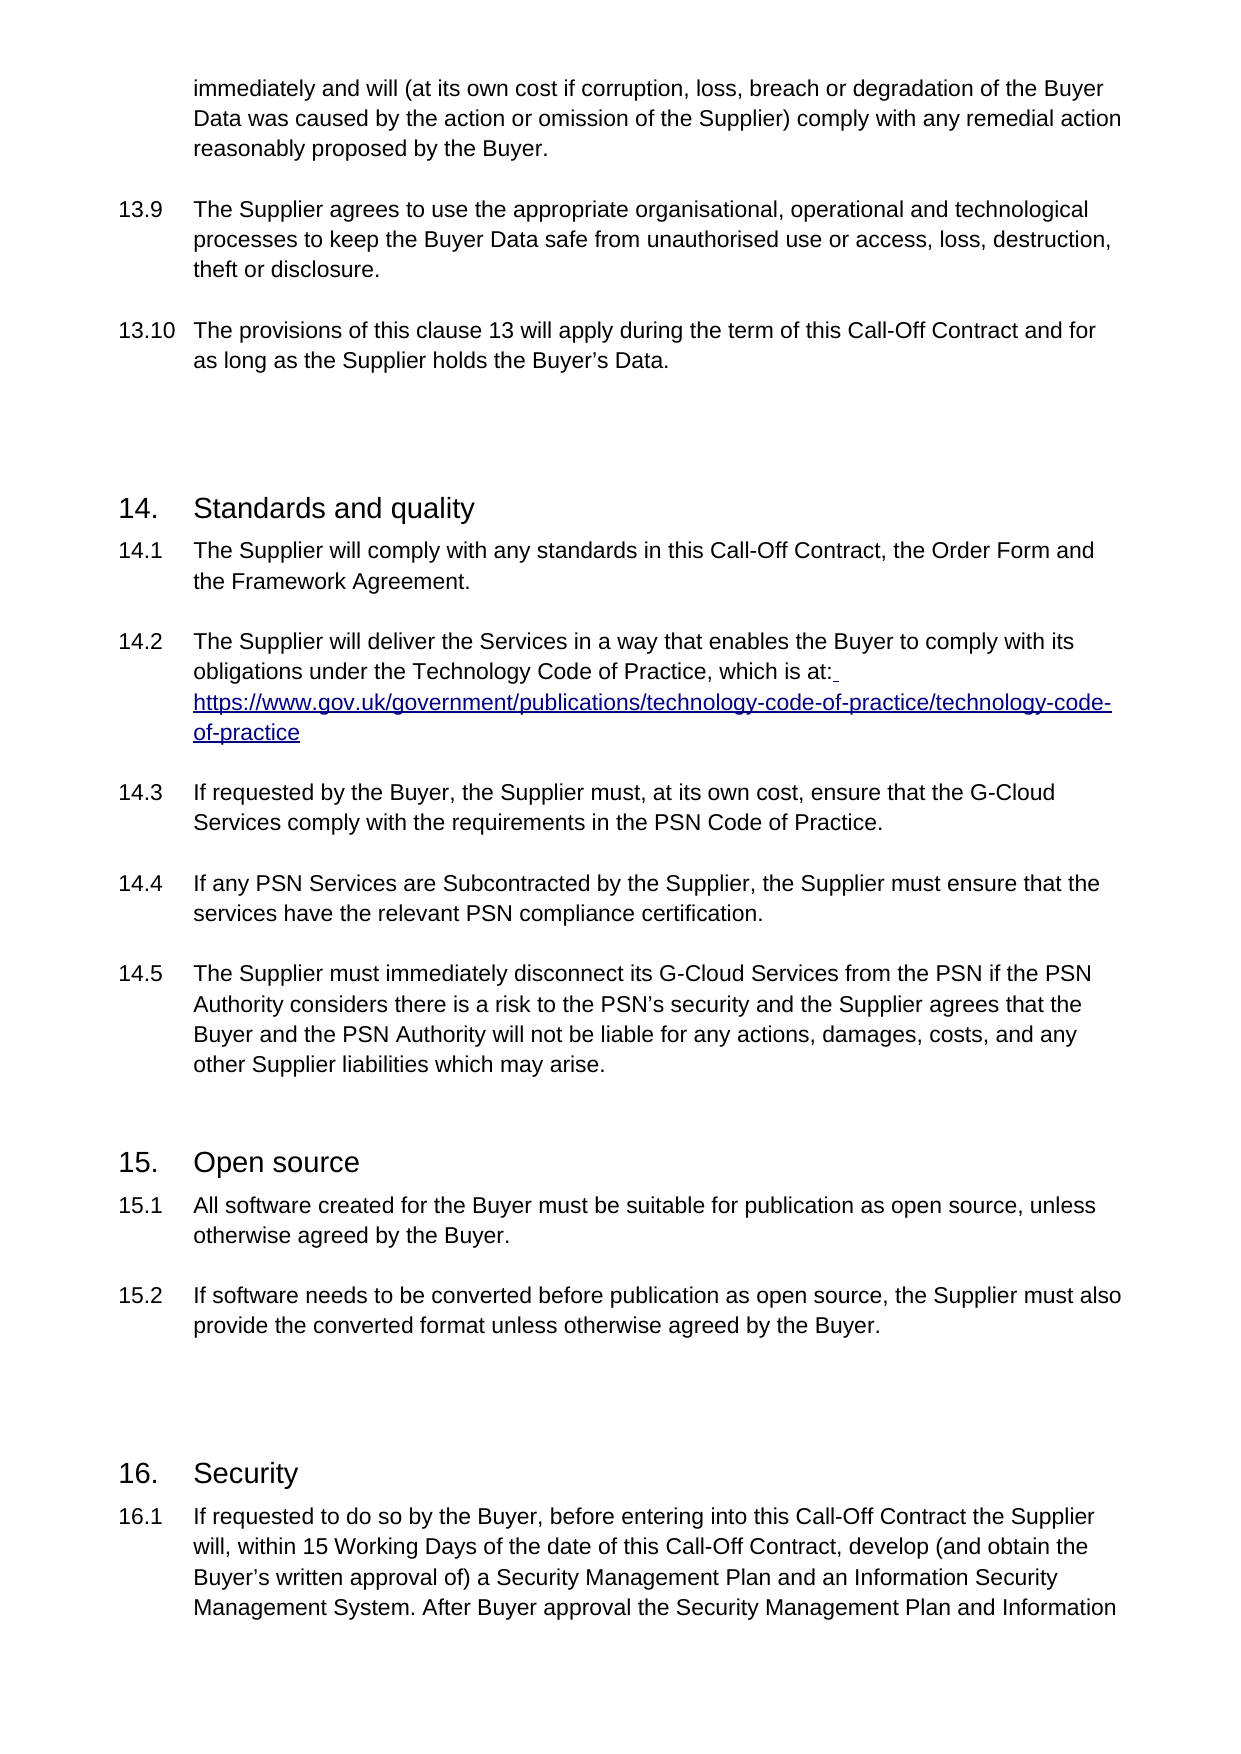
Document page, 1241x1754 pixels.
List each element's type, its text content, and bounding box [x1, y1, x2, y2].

text 14.4 If any PSN Services are Subcontracted by the Supplier, the Supplier must ensure that the services have the relevant PSN compliance certification. [118, 870, 1122, 926]
text 15.2 If software needs to be converted before publication as open source, the Supplier must also provide the converted format unless otherwise agreed by the Buyer. [118, 1282, 1122, 1339]
subtitle 14. Standards and quality [118, 491, 1122, 524]
text 14.2 The Supplier will deliver the Services in a way that enables the Buyer to comply with its obligations under the Technology Code of Practice, which is at: [118, 628, 1122, 685]
subtitle 16. Security [118, 1456, 1122, 1490]
text 13.10 The provisions of this clause 13 will apply during the term of this Call-Off Contract and for as long as the Supplier holds the Buyer’s Data. [118, 317, 1122, 373]
text https://www.gov.uk/government/publications/technology-code-of-practice/technology-code-of-practice [193, 688, 1122, 745]
text 13.9 The Supplier agrees to use the appropriate organisational, operational and technological processes to keep the Buyer Data safe from unauthorised use or access, loss, destruction, theft or disclosure. [118, 196, 1122, 283]
text 14.1 The Supplier will comply with any standards in this Call-Off Contract, the Order Form and the Framework Agreement. [118, 537, 1122, 594]
text 14.5 The Supplier must immediately disconnect its G-Cloud Services from the PSN if the PSN Authority considers there is a risk to the PSN’s security and the Supplier agrees that the Buyer and the PSN Authority will not be liable for any actions, damages, costs, and any other Supplier liabilities which may arise. [118, 960, 1122, 1077]
subtitle 15. Open source [118, 1145, 1122, 1178]
text 14.3 If requested by the Buyer, the Supplier must, at its own cost, ensure that the G-Cloud Services comply with the requirements in the PSN Code of Practice. [118, 779, 1122, 836]
text 16.1 If requested to do so by the Buyer, before entering into this Call-Off Contract the Supplier will, within 15 Working Days of the date of this Call-Off Contract, develop (and obtain the Buyer’s written approval of) a Security Management Plan and an Information Security Management System. After Buyer approval the Security Management Plan and Information [118, 1503, 1122, 1620]
text 15.1 All software created for the Buyer must be suitable for publication as open source, unless otherwise agreed by the Buyer. [118, 1192, 1122, 1248]
text immediately and will (at its own cost if corruption, loss, breach or degradation of the Buyer Data was caused by the action or omission of the Supplier) comply with any remedial action reasonably proposed by the Buyer. [118, 75, 1122, 162]
